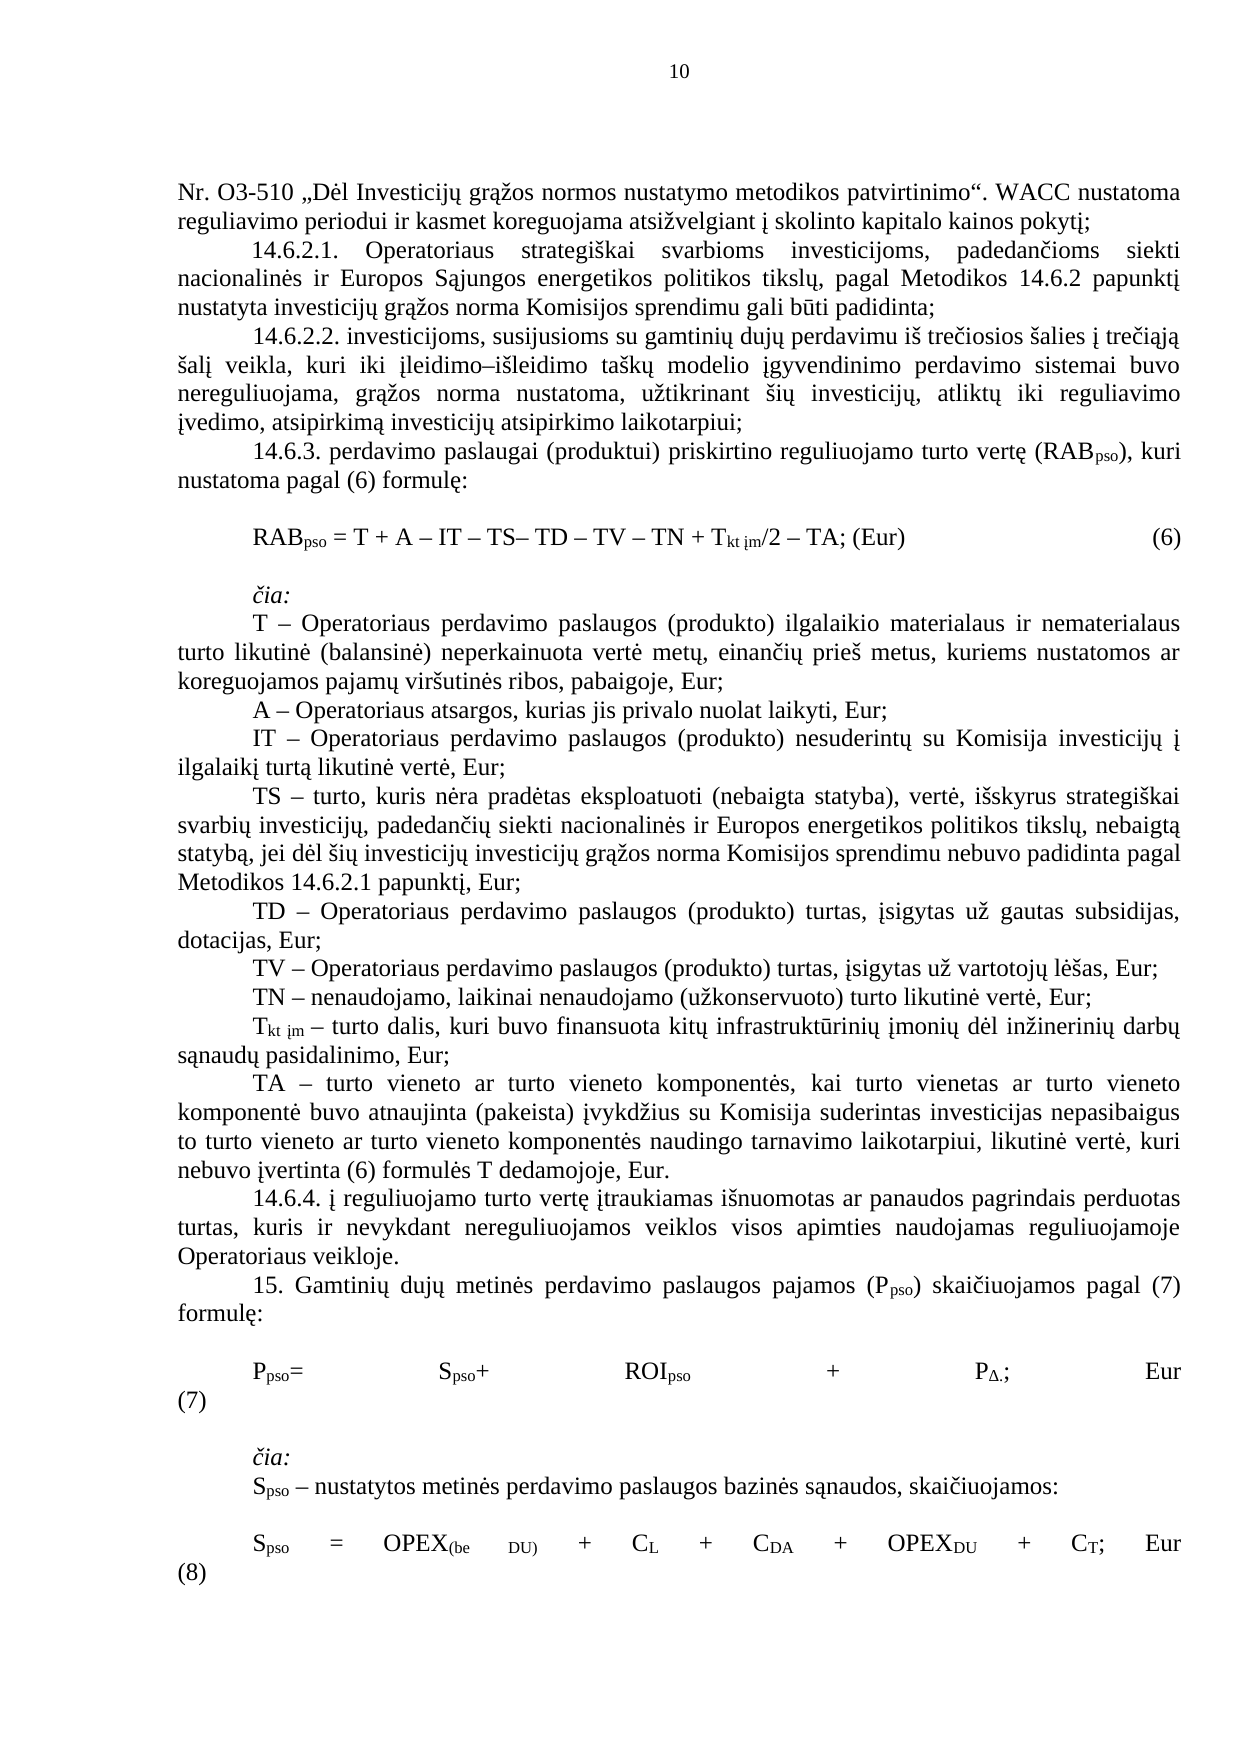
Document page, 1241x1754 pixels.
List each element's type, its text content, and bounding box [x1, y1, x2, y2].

text Spso – nustatytos metinės perdavimo paslaugos bazinės sąnaudos, skaičiuojamos: [177, 1471, 1181, 1500]
text TV – Operatoriaus perdavimo paslaugos (produkto) turtas, įsigytas už vartotojų lėšas, Eur; [177, 953, 1181, 982]
text Ppso= Spso+ ROIpso + P∆.; Eur (7) [177, 1356, 1181, 1413]
text 15. Gamtinių dujų metinės perdavimo paslaugos pajamos (Ppso) skaičiuojamos pagal (7) formulę: [177, 1270, 1181, 1327]
text TS – turto, kuris nėra pradėtas eksploatuoti (nebaigta statyba), vertė, išskyrus strategiškai svarbių investicijų, padedančių siekti nacionalinės ir Europos energetikos politikos tikslų, nebaigtą statybą, jei dėl šių investicijų investicijų grąžos norma Komisijos sprendimu nebuvo padidinta pagal Metodikos 14.6.2.1 papunktį, Eur; [177, 781, 1181, 896]
text A – Operatoriaus atsargos, kurias jis privalo nuolat laikyti, Eur; [177, 695, 1181, 723]
text 14.6.3. perdavimo paslaugai (produktui) priskirtino reguliuojamo turto vertę (RABpso), kuri nustatoma pagal (6) formulę: [177, 436, 1181, 493]
text Nr. O3-510 „Dėl Investicijų grąžos normos nustatymo metodikos patvirtinimo“. WACC nustatoma reguliavimo periodui ir kasmet koreguojama atsižvelgiant į skolinto kapitalo kainos pokytį; [177, 177, 1181, 235]
text čia: [177, 580, 1181, 608]
text Tkt įm – turto dalis, kuri buvo finansuota kitų infrastruktūrinių įmonių dėl inžinerinių darbų sąnaudų pasidalinimo, Eur; [177, 1011, 1181, 1068]
text 14.6.4. į reguliuojamo turto vertę įtraukiamas išnuomotas ar panaudos pagrindais perduotas turtas, kuris ir nevykdant nereguliuojamos veiklos visos apimties naudojamas reguliuojamoje Operatoriaus veikloje. [177, 1183, 1181, 1270]
text TA – turto vieneto ar turto vieneto komponentės, kai turto vienetas ar turto vieneto komponentė buvo atnaujinta (pakeista) įvykdžius su Komisija suderintas investicijas nepasibaigus to turto vieneto ar turto vieneto komponentės naudingo tarnavimo laikotarpiui, likutinė vertė, kuri nebuvo įvertinta (6) formulės T dedamojoje, Eur. [177, 1068, 1181, 1183]
text TD – Operatoriaus perdavimo paslaugos (produkto) turtas, įsigytas už gautas subsidijas, dotacijas, Eur; [177, 896, 1181, 953]
text IT – Operatoriaus perdavimo paslaugos (produkto) nesuderintų su Komisija investicijų į ilgalaikį turtą likutinė vertė, Eur; [177, 723, 1181, 781]
text 14.6.2.2. investicijoms, susijusioms su gamtinių dujų perdavimu iš trečiosios šalies į trečiąją šalį veikla, kuri iki įleidimo–išleidimo taškų modelio įgyvendinimo perdavimo sistemai buvo nereguliuojama, grąžos norma nustatoma, užtikrinant šių investicijų, atliktų iki reguliavimo įvedimo, atsipirkimą investicijų atsipirkimo laikotarpiui; [177, 321, 1181, 436]
text Spso = OPEX(be DU) + CL + CDA + OPEXDU + CT; Eur (8) [177, 1528, 1181, 1586]
text T – Operatoriaus perdavimo paslaugos (produkto) ilgalaikio materialaus ir nematerialaus turto likutinė (balansinė) neperkainuota vertė metų, einančių prieš metus, kuriems nustatomos ar koreguojamos pajamų viršutinės ribos, pabaigoje, Eur; [177, 608, 1181, 695]
text 14.6.2.1. Operatoriaus strategiškai svarbioms investicijoms, padedančioms siekti nacionalinės ir Europos Sąjungos energetikos politikos tikslų, pagal Metodikos 14.6.2 papunktį nustatyta investicijų grąžos norma Komisijos sprendimu gali būti padidinta; [177, 235, 1181, 321]
text RABpso = T + A – IT – TS– TD – TV – TN + Tkt įm/2 – TA; (Eur) (6) [177, 522, 1181, 551]
text čia: [177, 1442, 1181, 1471]
text TN – nenaudojamo, laikinai nenaudojamo (užkonservuoto) turto likutinė vertė, Eur; [177, 982, 1181, 1011]
